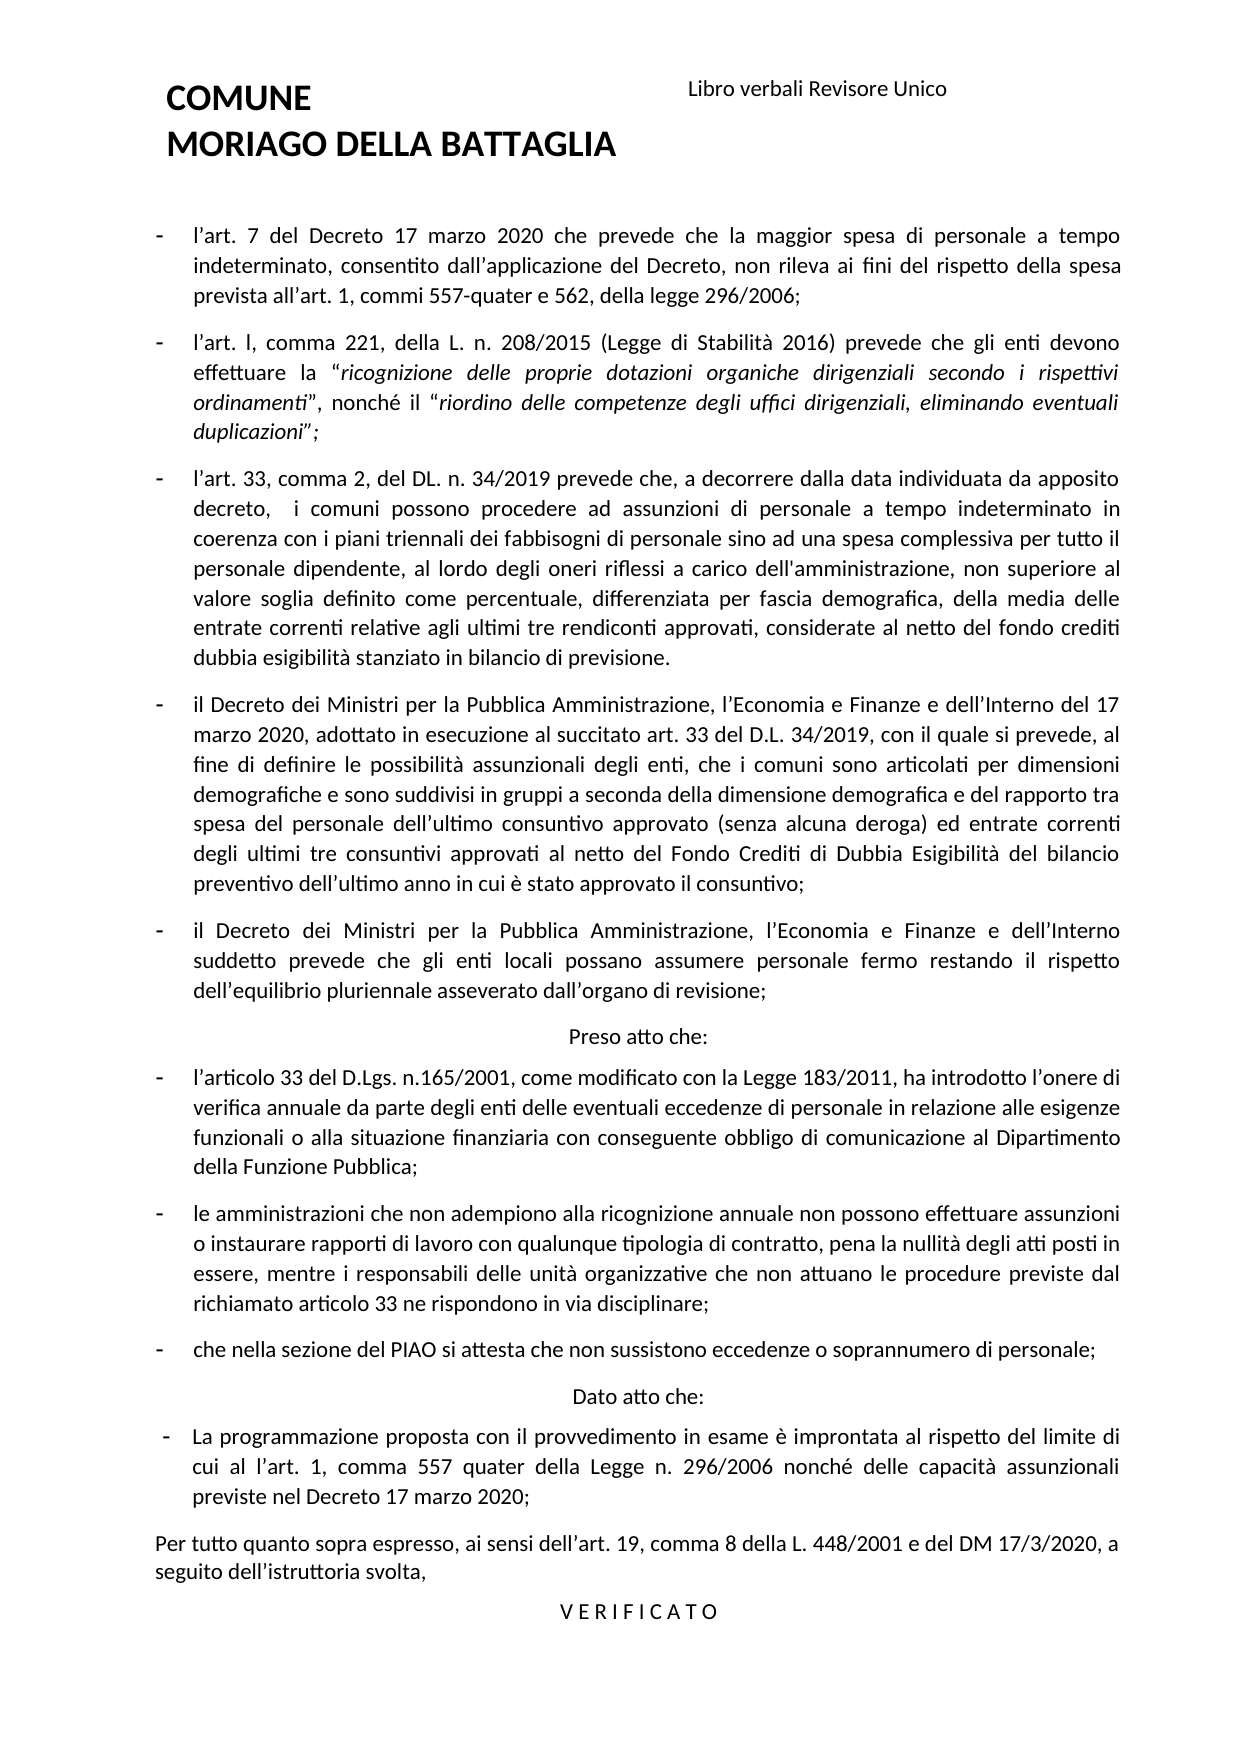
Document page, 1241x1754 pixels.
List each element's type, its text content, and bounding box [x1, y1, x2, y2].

list che nella sezione del PIAO si attesta che non sussistono eccedenze o soprannumero di personale; [156, 1335, 1122, 1363]
list l’art. 7 del Decreto 17 marzo 2020 che prevede che la maggior spesa di personale a tempo indeterminato, consentito dall’applicazione del Decreto, non rileva ai ﬁni del rispetto della spesa prevista all’art. 1, commi 557-quater e 562, della legge 296/2006; [156, 221, 1122, 309]
text Preso atto che: [155, 1022, 1122, 1050]
text V E R I F I C A T O [155, 1597, 1122, 1625]
list l’art. 33, comma 2, del DL. n. 34/2019 prevede che, a decorrere dalla data individuata da apposito decreto, i comuni possono procedere ad assunzioni di personale a tempo indeterminato in coerenza con i piani triennali dei fabbisogni di personale sino ad una spesa complessiva per tutto il personale dipendente, al lordo degli oneri riflessi a carico dell'amministrazione, non superiore al valore soglia definito come percentuale, differenziata per fascia demografica, della media delle entrate correnti relative agli ultimi tre rendiconti approvati, considerate al netto del fondo crediti dubbia esigibilità stanziato in bilancio di previsione. [156, 464, 1122, 671]
text Dato atto che: [155, 1382, 1122, 1410]
list l’art. l, comma 221, della L. n. 208/2015 (Legge di Stabilità 2016) prevede che gli enti devono effettuare la “ricognizione delle proprie dotazioni organiche dirigenziali secondo i rispettivi ordinamenti”, nonché il “riordino delle competenze degli ufﬁci dirigenziali, eliminando eventuali duplicazioni”; [156, 328, 1122, 446]
list il Decreto dei Ministri per la Pubblica Amministrazione, l’Economia e Finanze e dell’Interno suddetto prevede che gli enti locali possano assumere personale fermo restando il rispetto dell’equilibrio pluriennale asseverato dall’organo di revisione; [156, 916, 1122, 1004]
text Per tutto quanto sopra espresso, ai sensi dell’art. 19, comma 8 della L. 448/2001 e del DM 17/3/2020, a seguito dell’istruttoria svolta, [155, 1529, 1122, 1585]
list La programmazione proposta con il provvedimento in esame è improntata al rispetto del limite di cui al l’art. 1, comma 557 quater della Legge n. 296/2006 nonché delle capacità assunzionali previste nel Decreto 17 marzo 2020; [162, 1422, 1122, 1510]
list il Decreto dei Ministri per la Pubblica Amministrazione, l’Economia e Finanze e dell’Interno del 17 marzo 2020, adottato in esecuzione al succitato art. 33 del D.L. 34/2019, con il quale si prevede, al fine di definire le possibilità assunzionali degli enti, che i comuni sono articolati per dimensioni demografiche e sono suddivisi in gruppi a seconda della dimensione demografica e del rapporto tra spesa del personale dell’ultimo consuntivo approvato (senza alcuna deroga) ed entrate correnti degli ultimi tre consuntivi approvati al netto del Fondo Crediti di Dubbia Esigibilità del bilancio preventivo dell’ultimo anno in cui è stato approvato il consuntivo; [156, 690, 1122, 897]
list l’articolo 33 del D.Lgs. n.165/2001, come modificato con la Legge 183/2011, ha introdotto l’onere di verifica annuale da parte degli enti delle eventuali eccedenze di personale in relazione alle esigenze funzionali o alla situazione finanziaria con conseguente obbligo di comunicazione al Dipartimento della Funzione Pubblica; [156, 1063, 1122, 1181]
list le amministrazioni che non adempiono alla ricognizione annuale non possono effettuare assunzioni o instaurare rapporti di lavoro con qualunque tipologia di contratto, pena la nullità degli atti posti in essere, mentre i responsabili delle unità organizzative che non attuano le procedure previste dal richiamato articolo 33 ne rispondono in via disciplinare; [156, 1199, 1122, 1317]
